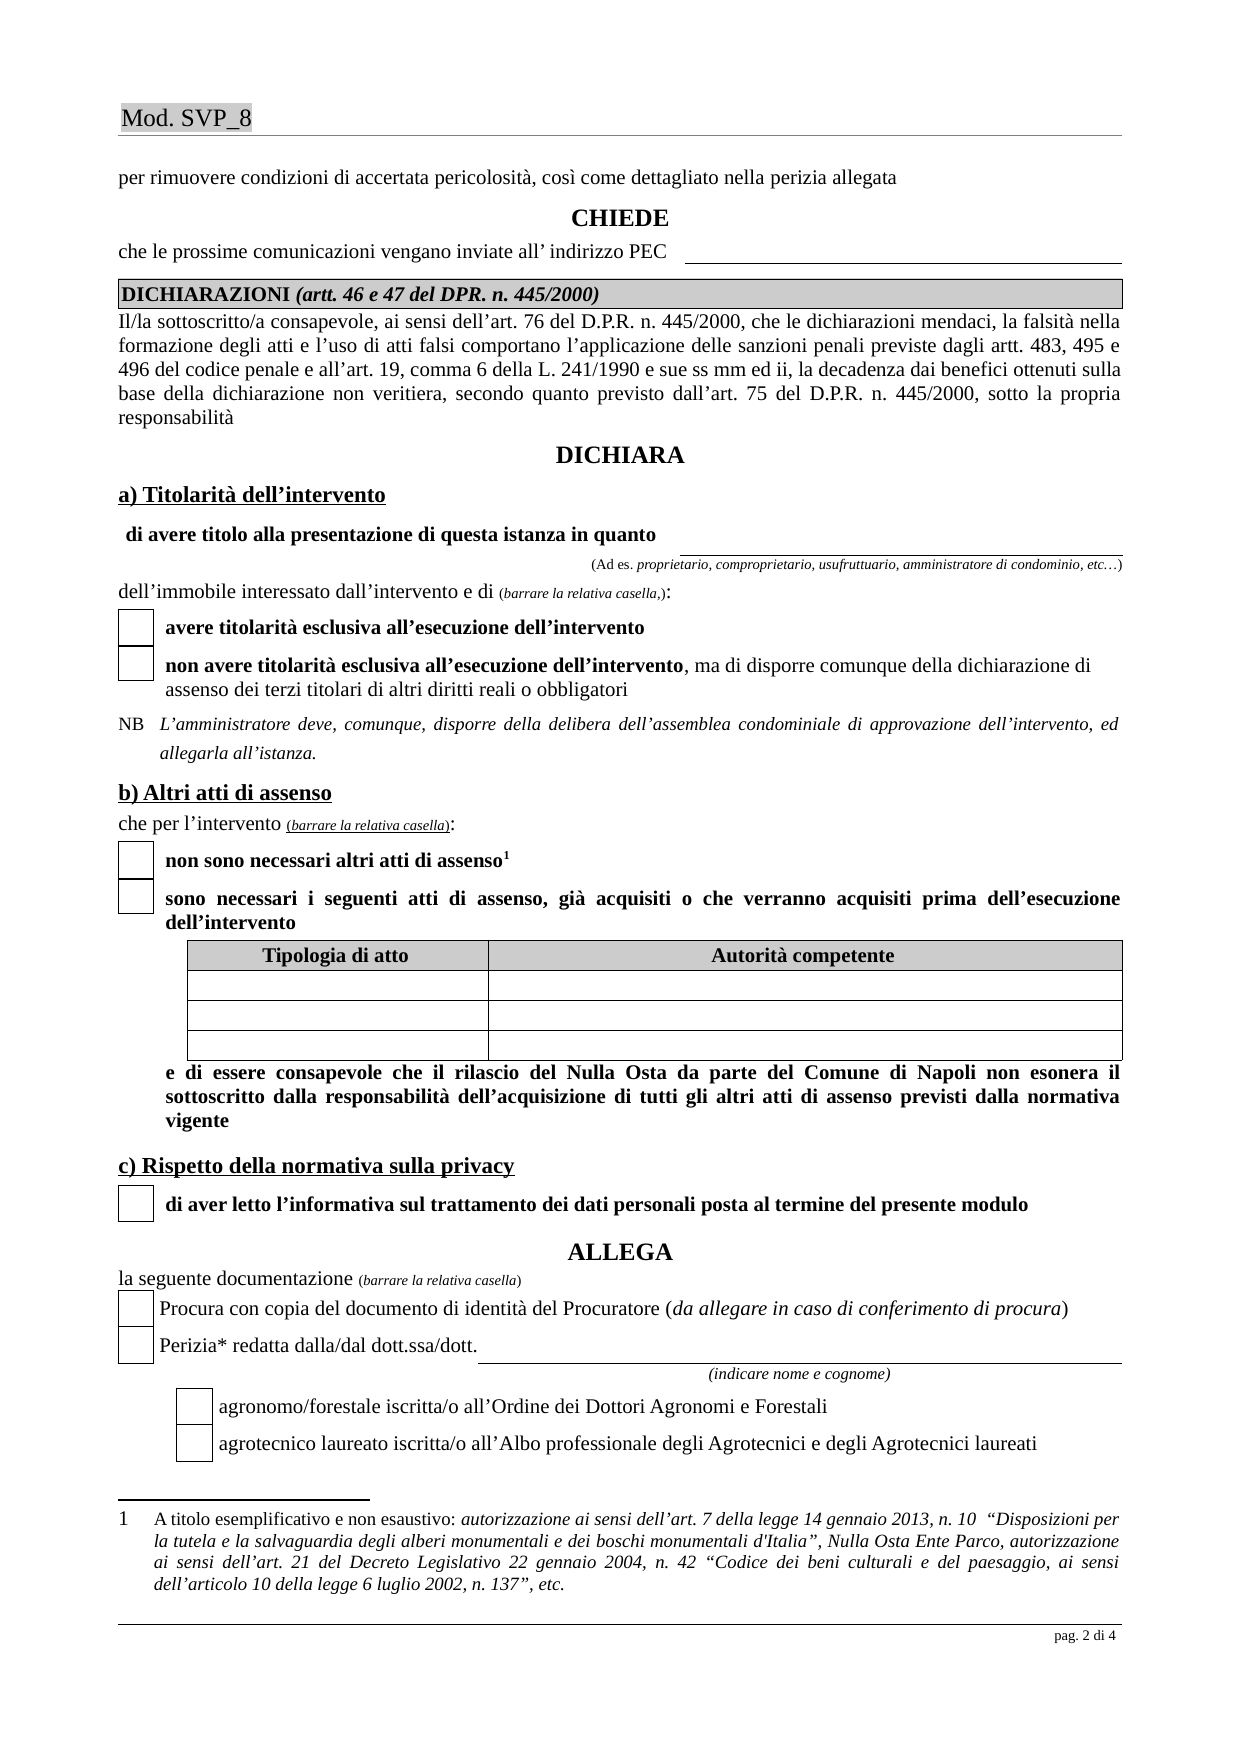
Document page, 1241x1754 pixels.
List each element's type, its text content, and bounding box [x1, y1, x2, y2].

text Il/la sottoscritto/a consapevole, ai sensi dell’art. 76 del D.P.R. n. 445/2000, che le dichiarazioni mendaci, la falsità nella formazione degli atti e l’uso di atti falsi comportano l’applicazione delle sanzioni penali previste dagli artt. 483, 495 e 496 del codice penale e all’art. 19, comma 6 della L. 241/1990 e sue ss mm ed ii, la decadenza dai benefici ottenuti sulla base della dichiarazione non veritiera, secondo quanto previsto dall’art. 75 del D.P.R. n. 445/2000, sotto la propria responsabilità [118, 309, 1122, 429]
table_cell [118, 1364, 153, 1388]
table_header [119, 610, 153, 645]
table_header [177, 1389, 212, 1424]
table_cell [118, 681, 153, 707]
table_header sono necessari i seguenti atti di assenso, già acquisiti o che verranno acquisiti prima dell’esecuzione dell’intervento [154, 879, 1122, 940]
table_header [119, 1291, 153, 1326]
text NB L’amministratore deve, comunque, disporre della delibera dell’assemblea condominiale di approvazione dell’intervento, ed allegarla all’istanza. [118, 707, 1122, 764]
table_header agronomo/forestale iscritta/o all’Ordine dei Dottori Agronomi e Forestali [213, 1388, 1122, 1424]
text (Ad es. proprietario, comproprietario, usufruttuario, amministratore di condominio, etc…) [118, 556, 1122, 573]
text b) Altri atti di assenso [118, 779, 1122, 805]
text e di essere consapevole che il rilascio del Nulla Osta da parte del Comune di Napoli non esonera il sottoscritto dalla responsabilità dell’acquisizione di tutti gli altri atti di assenso previsti dalla normativa vigente [165, 1060, 1122, 1132]
table_cell [119, 1327, 153, 1363]
table_cell [118, 914, 153, 940]
table_cell [489, 1031, 1122, 1060]
table_cell [188, 971, 488, 1000]
table_cell [478, 1326, 1122, 1363]
table_header Tipologia di atto [188, 941, 488, 970]
table_cell [489, 1001, 1122, 1030]
table_header [119, 1186, 153, 1221]
table_cell [118, 1424, 176, 1461]
text DICHIARAZIONI (artt. 46 e 47 del DPR. n. 445/2000) [119, 280, 1122, 308]
table_header che le prossime comunicazioni vengano inviate all’ indirizzo PEC [118, 232, 685, 263]
table_header non avere titolarità esclusiva all’esecuzione dell’intervento, ma di disporre comunque della dichiarazione di assenso dei terzi titolari di altri diritti reali o obbligatori [154, 646, 1122, 707]
table_cell [153, 1363, 478, 1388]
text c) Rispetto della normativa sulla privacy [118, 1152, 1122, 1179]
table_header [685, 232, 1122, 263]
table_header Procura con copia del documento di identità del Procuratore (da allegare in caso di conferimento di procura) [154, 1290, 1122, 1326]
text per rimuovere condizioni di accertata pericolosità, così come dettagliato nella perizia allegata [118, 164, 1122, 189]
table_header [119, 647, 153, 680]
table_header di avere titolo alla presentazione di questa istanza in quanto [118, 514, 680, 555]
text che per l’intervento (barrare la relativa casella): [118, 811, 1122, 835]
table_header avere titolarità esclusiva all’esecuzione dell’intervento [154, 609, 1122, 645]
text CHIEDE [118, 203, 1122, 232]
text dell’immobile interessato dall’intervento e di (barrare la relativa casella,): [118, 578, 1122, 603]
text ALLEGA [118, 1237, 1122, 1265]
table_header di aver letto l’informativa sul trattamento dei dati personali posta al termine del presente modulo [154, 1185, 1122, 1221]
text a) Titolarità dell’intervento [118, 481, 1122, 507]
table_cell Perizia* redatta dalla/dal dott.ssa/dott. [154, 1326, 478, 1363]
text la seguente documentazione (barrare la relativa casella) [118, 1265, 1122, 1289]
table_header [119, 880, 153, 913]
table_header [119, 842, 153, 878]
table_cell (indicare nome e cognome) [478, 1364, 1122, 1388]
table_header [680, 514, 1123, 555]
table_cell [489, 971, 1122, 1000]
table_cell [177, 1425, 212, 1461]
table_header [118, 1388, 176, 1424]
table_cell [188, 1001, 488, 1030]
table_cell [188, 1031, 488, 1060]
table_cell agrotecnico laureato iscritta/o all’Albo professionale degli Agrotecnici e degli Agrotecnici laureati [213, 1424, 1122, 1461]
table_header Autorità competente [489, 941, 1122, 970]
text DICHIARA [118, 441, 1122, 469]
table_header non sono necessari altri atti di assenso [154, 841, 1122, 878]
